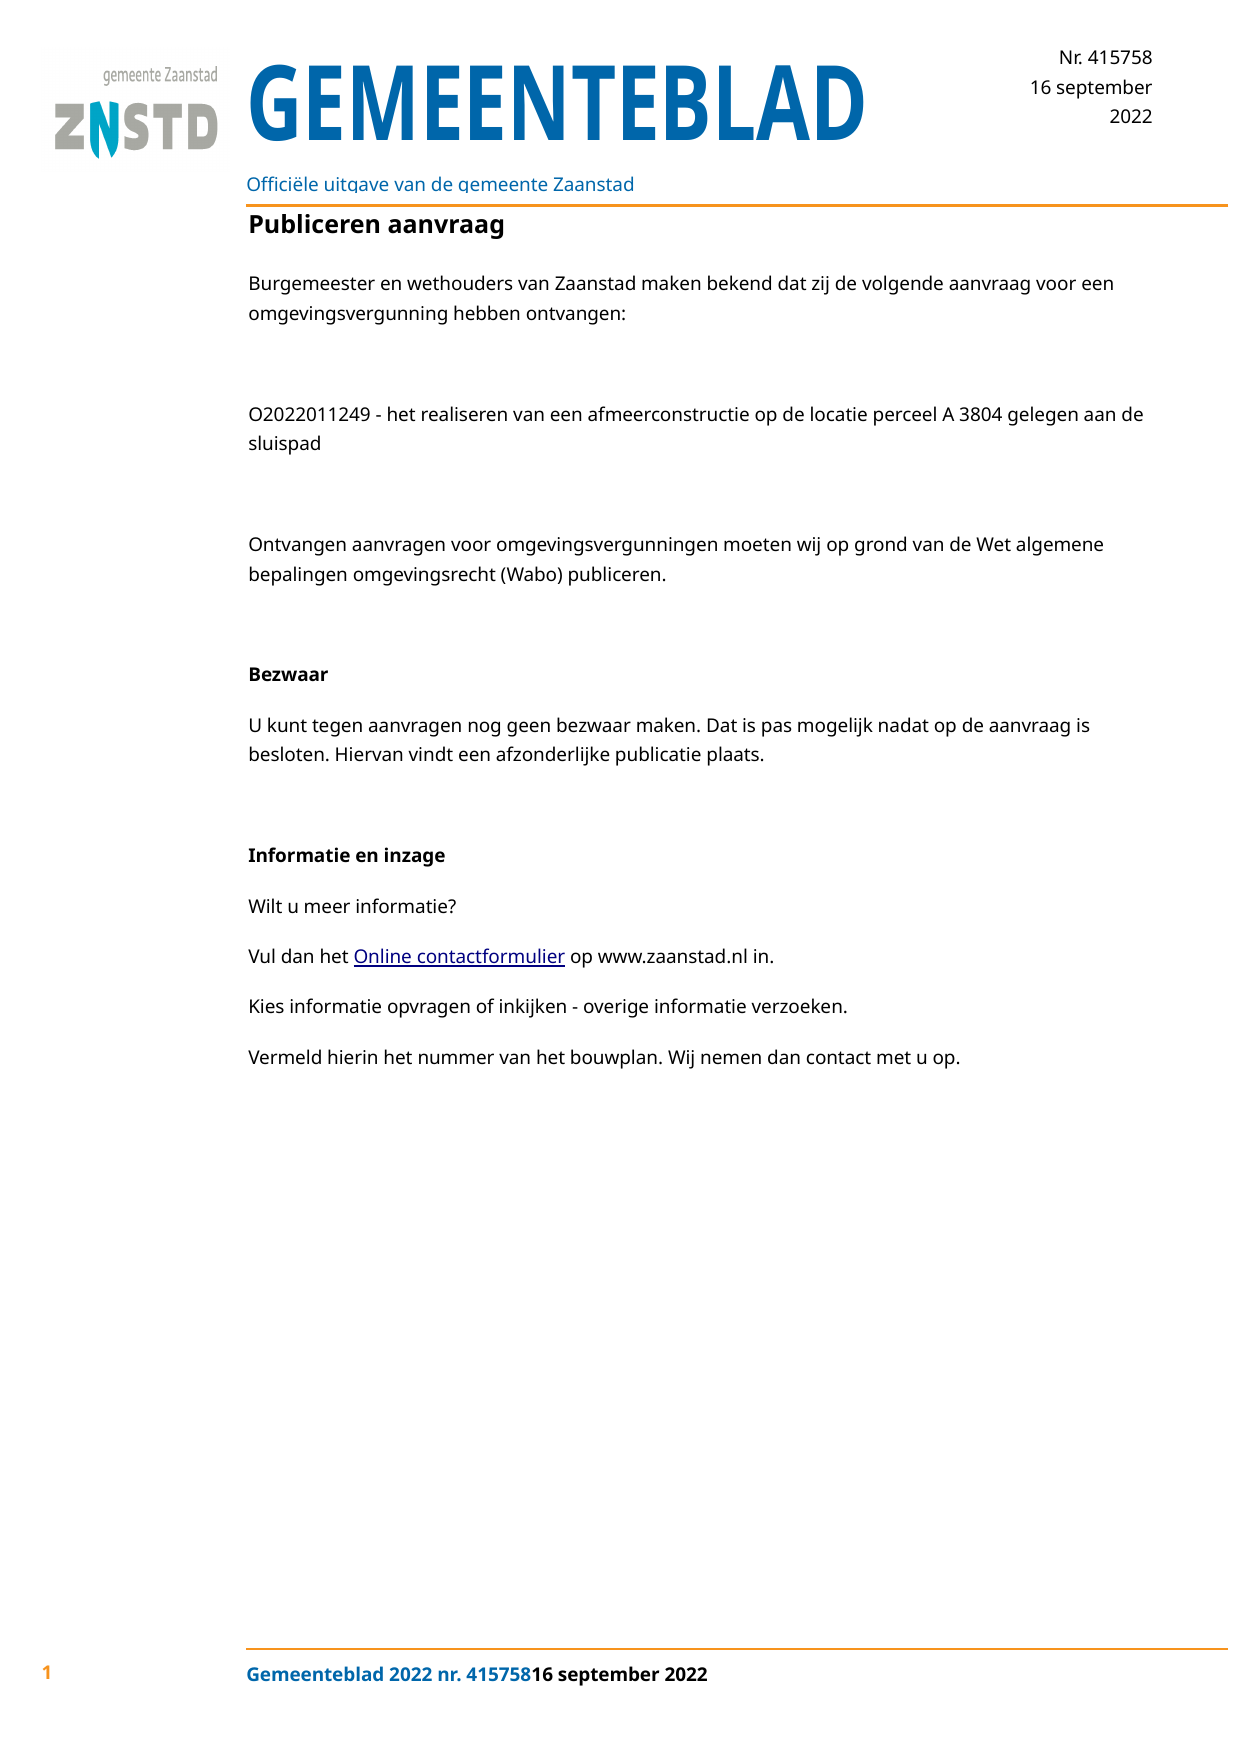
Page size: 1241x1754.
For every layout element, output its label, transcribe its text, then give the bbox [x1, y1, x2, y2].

text O2022011249 - het realiseren van een afmeerconstructie op de locatie perceel A 3804 gelegen aan de sluispad [248, 401, 1152, 456]
text Bezwaar [248, 662, 1152, 687]
text Publiceren aanvraag [248, 207, 1152, 241]
picture [41, 47, 231, 172]
text Burgemeester en wethouders van Zaanstad maken bekend dat zij de volgende aanvraag voor een omgevingsvergunning hebben ontvangen: [248, 270, 1152, 326]
text Informatie en inzage [248, 842, 1152, 868]
text U kunt tegen aanvragen nog geen bezwaar maken. Dat is pas mogelijk nadat op de aanvraag is besloten. Hiervan vindt een afzonderlijke publicatie plaats. [248, 712, 1152, 767]
text Vermeld hierin het nummer van het bouwplan. Wij nemen dan contact met u op. [248, 1044, 1152, 1070]
text Vul dan het Online contactformulier op www.zaanstad.nl in. [248, 943, 1152, 969]
text Kies informatie opvragen of inkijken - overige informatie verzoeken. [248, 994, 1152, 1019]
text Ontvangen aanvragen voor omgevingsvergunningen moeten wij op grond van de Wet algemene bepalingen omgevingsrecht (Wabo) publiceren. [248, 531, 1152, 586]
text Wilt u meer informatie? [248, 893, 1152, 918]
